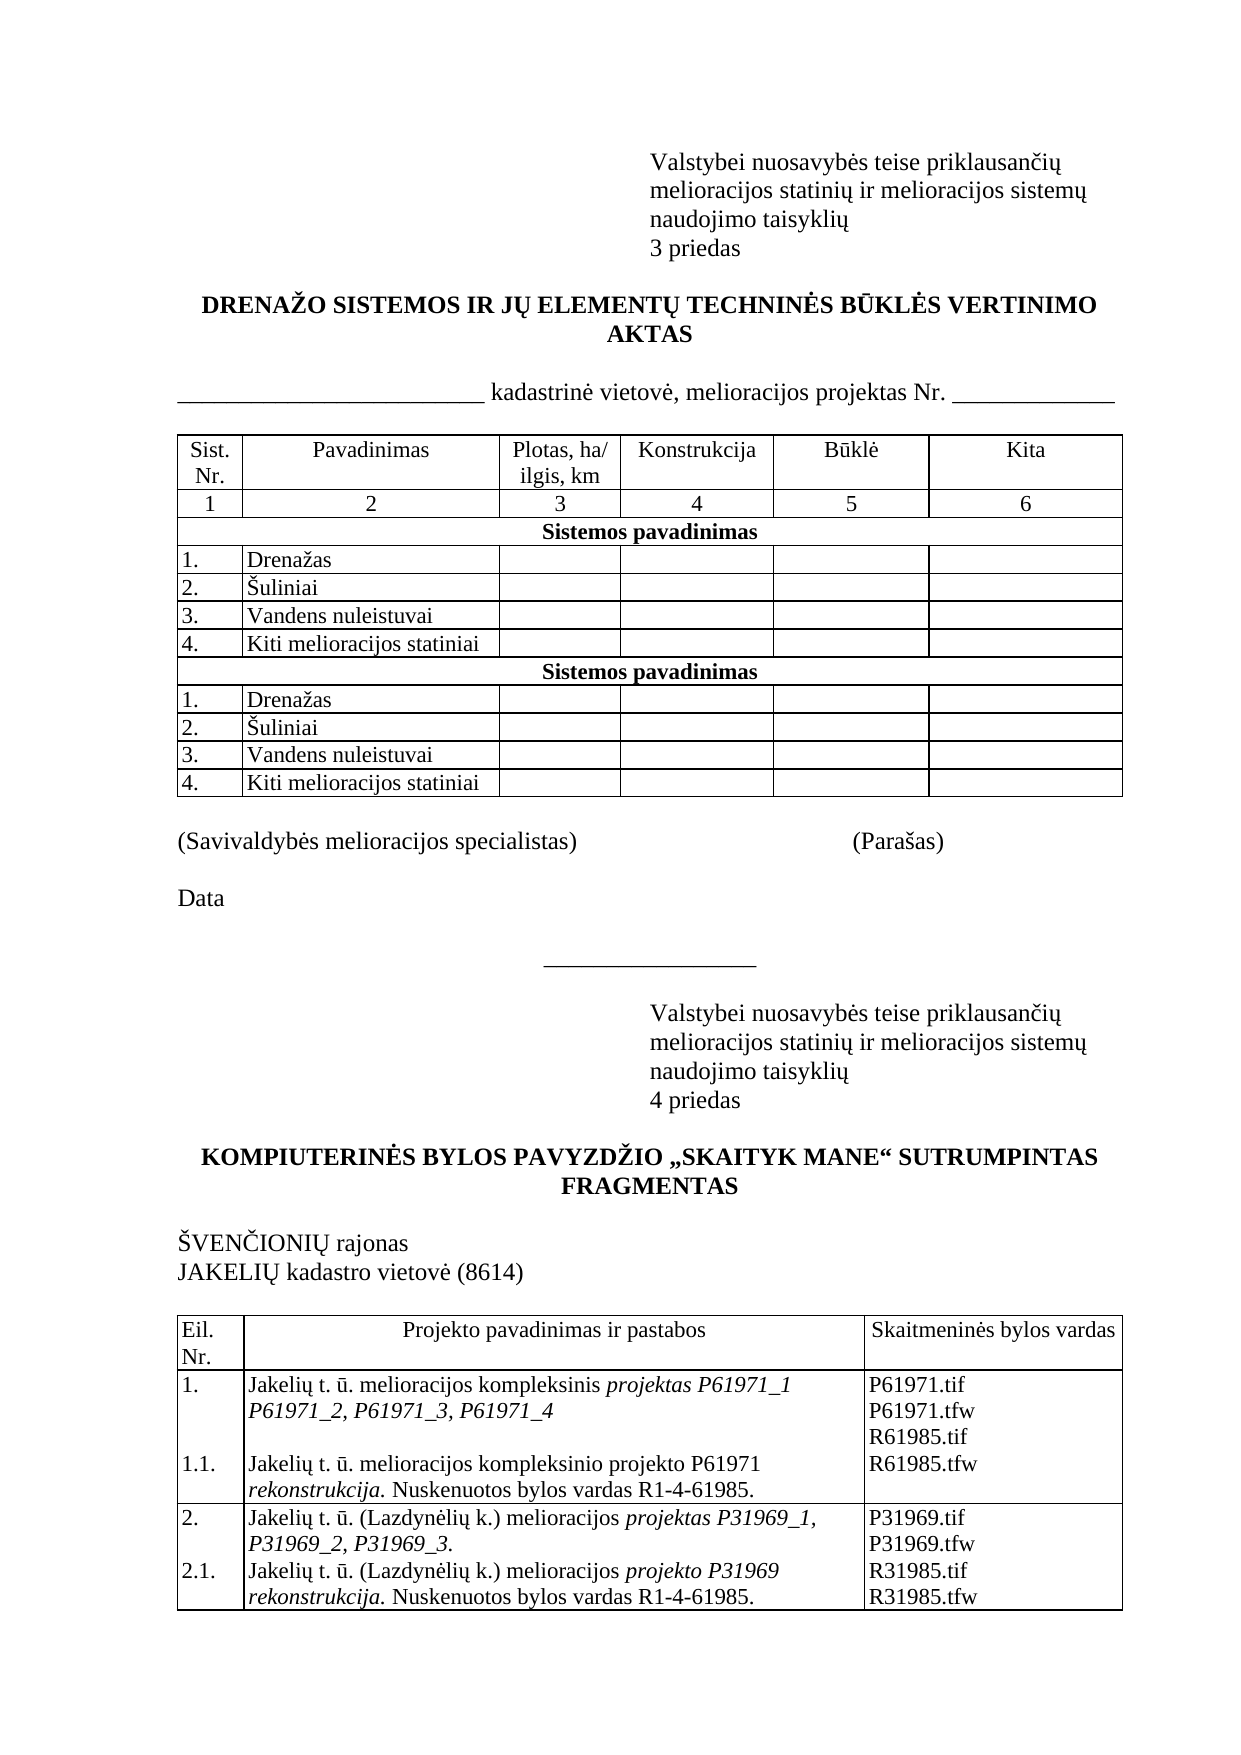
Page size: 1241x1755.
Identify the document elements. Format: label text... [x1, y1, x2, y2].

table_cell R61985.tfw [865, 1450, 1122, 1502]
table_cell [621, 574, 625, 600]
table_cell [774, 770, 778, 796]
table_cell 2. [178, 1504, 243, 1557]
table_header Sist. Nr. [238, 436, 242, 489]
table_cell Jakelių t. ū. melioracijos kompleksinis projektas P61971_1 P61971_2, P61971_3, P61971_4 [245, 1371, 864, 1450]
table_cell [769, 546, 773, 572]
table_header Būklė [774, 436, 928, 489]
table_cell [1118, 630, 1122, 656]
table_cell [616, 770, 620, 796]
table_cell [774, 574, 778, 600]
table_cell 4. [238, 630, 242, 656]
table_cell 4 [769, 490, 773, 517]
table_cell [769, 714, 773, 740]
table_cell [621, 714, 625, 740]
text JAKELIŲ kadastro vietovė (8614) [177, 1257, 1122, 1286]
table_cell 3. [238, 742, 242, 768]
table_cell 6 [1118, 490, 1122, 517]
text Valstybei nuosavybės teise priklausančių melioracijos statinių ir melioracijos sistemų naudojimo taisyklių [649, 998, 1122, 1085]
table_header Konstrukcija [621, 436, 773, 489]
table_cell [769, 574, 773, 600]
table_cell [500, 686, 504, 712]
table_cell [621, 770, 625, 796]
table_cell [1118, 686, 1122, 712]
table_cell [500, 630, 504, 656]
table_header Kita [930, 436, 1122, 489]
table_cell 2. [238, 714, 242, 740]
table_cell 3 [500, 490, 504, 517]
table_cell [774, 686, 778, 712]
table_cell 3. [238, 602, 242, 628]
text 4 priedas [649, 1085, 1122, 1113]
table_cell [616, 602, 620, 628]
text Data [177, 883, 1122, 912]
table_header Pavadinimas [243, 436, 499, 489]
table_cell [1118, 714, 1122, 740]
table_cell [769, 686, 773, 712]
table_cell [616, 714, 620, 740]
table_cell [500, 574, 504, 600]
text (Savivaldybės melioracijos specialistas) (Parašas) [177, 826, 1122, 855]
text ŠVENČIONIŲ rajonas [177, 1228, 1122, 1257]
text DRENAŽO SISTEMOS IR JŲ ELEMENTŲ TECHNINĖS BŪKLĖS VERTINIMO AKTAS [177, 291, 1122, 348]
table_cell [621, 546, 625, 572]
table_cell 3 [616, 490, 620, 517]
table_cell [1118, 546, 1122, 572]
table_cell [621, 742, 625, 768]
table_cell [774, 546, 778, 572]
table_cell 2.1. [178, 1557, 243, 1609]
text _ kadastrinė vietovė, melioracijos projektas Nr. _____________ [177, 377, 1122, 406]
table_cell [616, 742, 620, 768]
table_cell [774, 742, 778, 768]
table_cell 4. [238, 770, 242, 796]
text _________________ [177, 941, 1122, 970]
table_cell [621, 602, 625, 628]
table_cell 5 [774, 490, 778, 517]
table_cell 1. [238, 686, 242, 712]
table_cell 1. [178, 1371, 243, 1450]
table_cell [500, 602, 504, 628]
table_cell [621, 630, 625, 656]
table_header Projekto pavadinimas ir pastabos [245, 1316, 864, 1369]
table_cell 4 [621, 490, 625, 517]
table_cell [1118, 770, 1122, 796]
table_cell 1.1. [178, 1450, 243, 1502]
table_header Skaitmeninės bylos vardas [865, 1316, 1122, 1369]
table_cell [616, 630, 620, 656]
table_cell [500, 546, 504, 572]
table_cell 2 [495, 490, 499, 517]
table_cell 2 [243, 490, 247, 517]
table_cell [616, 574, 620, 600]
table_cell [769, 602, 773, 628]
table_cell [616, 686, 620, 712]
table_cell [774, 714, 778, 740]
text 3 priedas [649, 233, 1122, 262]
table_cell [621, 686, 625, 712]
table_cell [1118, 742, 1122, 768]
table_cell [774, 602, 778, 628]
table_cell 1 [238, 490, 242, 517]
table_cell [769, 630, 773, 656]
table_cell 2. [238, 574, 242, 600]
table_cell [769, 742, 773, 768]
table_cell [1118, 602, 1122, 628]
table_cell [1118, 574, 1122, 600]
table_cell 1. [238, 546, 242, 572]
table_cell [500, 742, 504, 768]
table_cell [769, 770, 773, 796]
table_cell [774, 630, 778, 656]
text Valstybei nuosavybės teise priklausančių melioracijos statinių ir melioracijos sistemų naudojimo taisyklių [649, 147, 1122, 233]
table_cell [500, 714, 504, 740]
table_cell [616, 546, 620, 572]
text KOMPIUTERINĖS BYLOS PAVYZDŽIO „SKAITYK MANE“ SUTRUMPINTAS FRAGMENTAS [177, 1142, 1122, 1200]
table_cell [500, 770, 504, 796]
